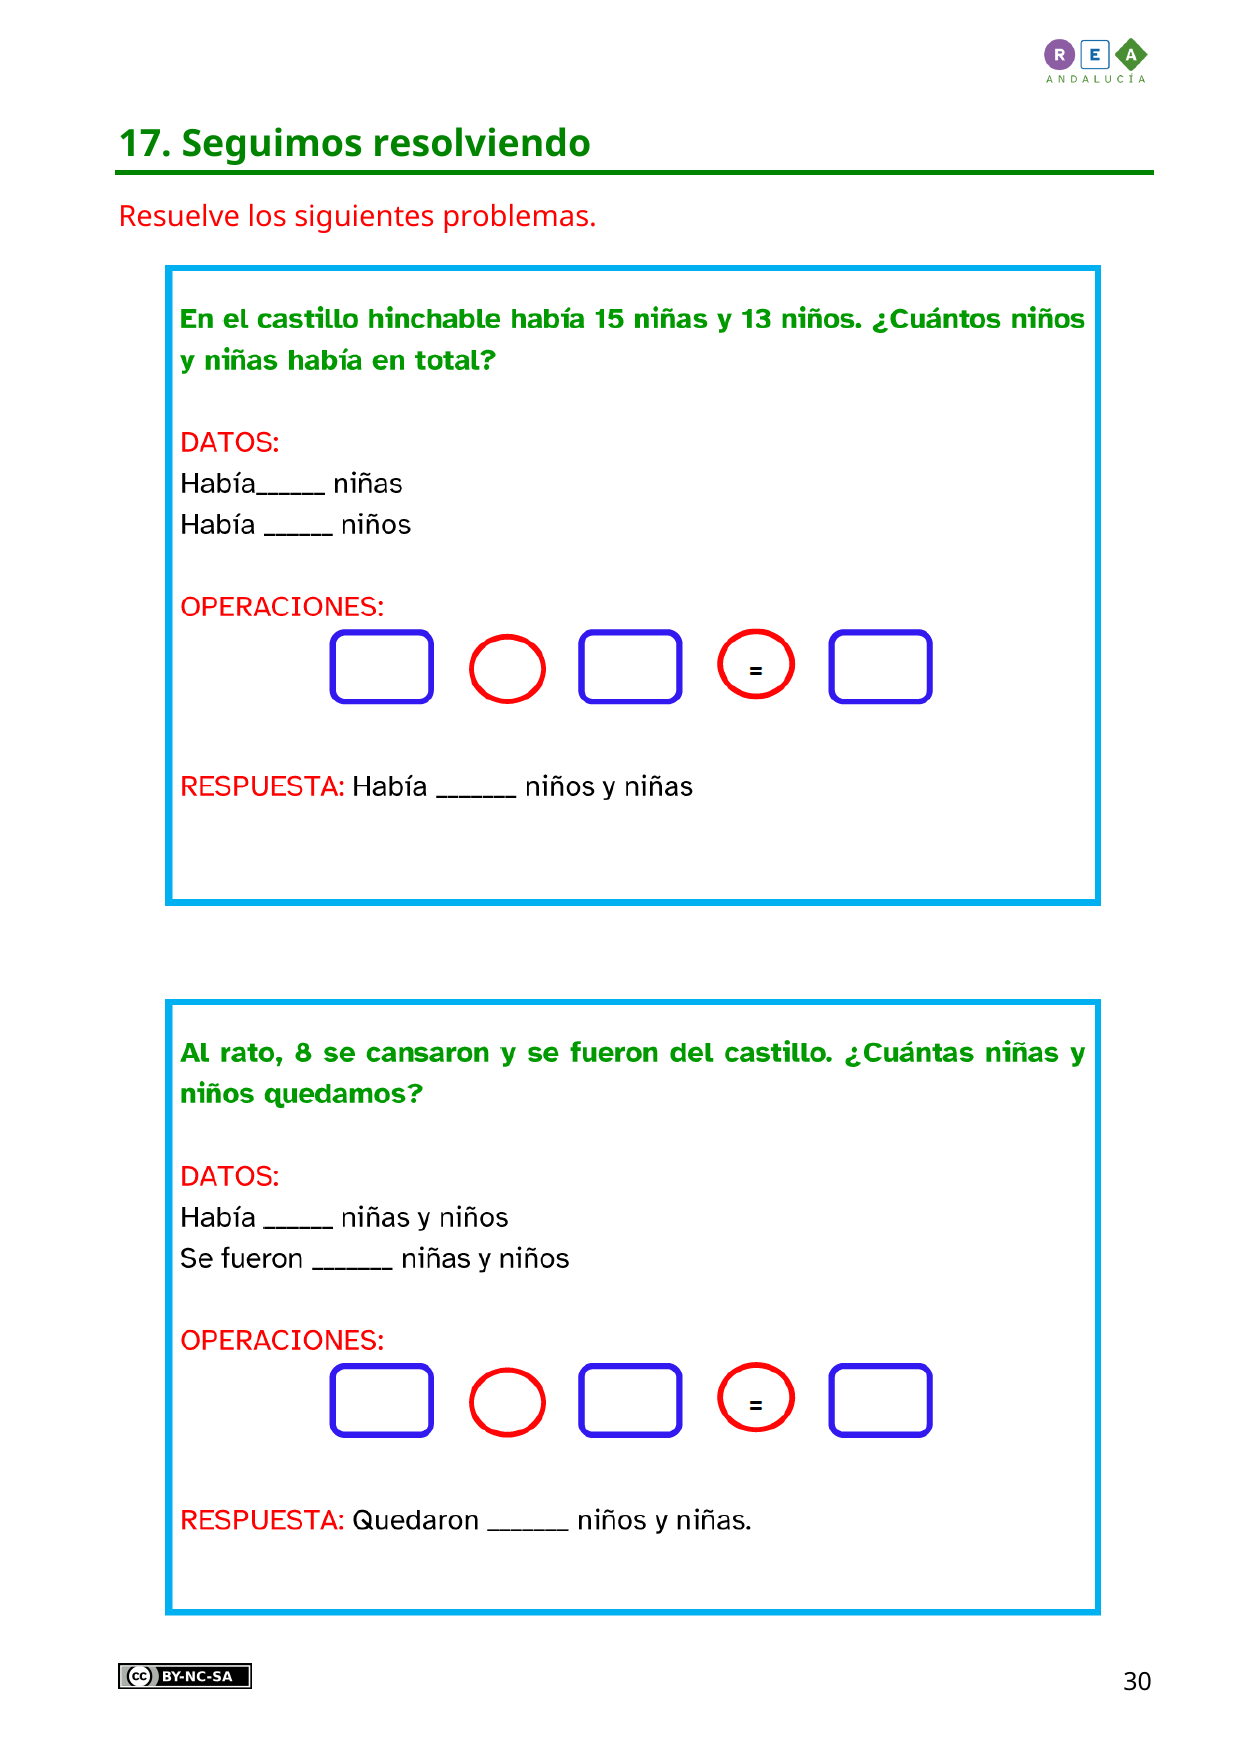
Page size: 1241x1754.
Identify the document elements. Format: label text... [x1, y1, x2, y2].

picture [118, 1663, 536, 1698]
picture [1039, 33, 1152, 88]
text Resuelve los siguientes problemas. [118, 195, 1152, 234]
subtitle 17. Seguimos resolviendo [115, 113, 1154, 170]
picture [158, 257, 1112, 1630]
